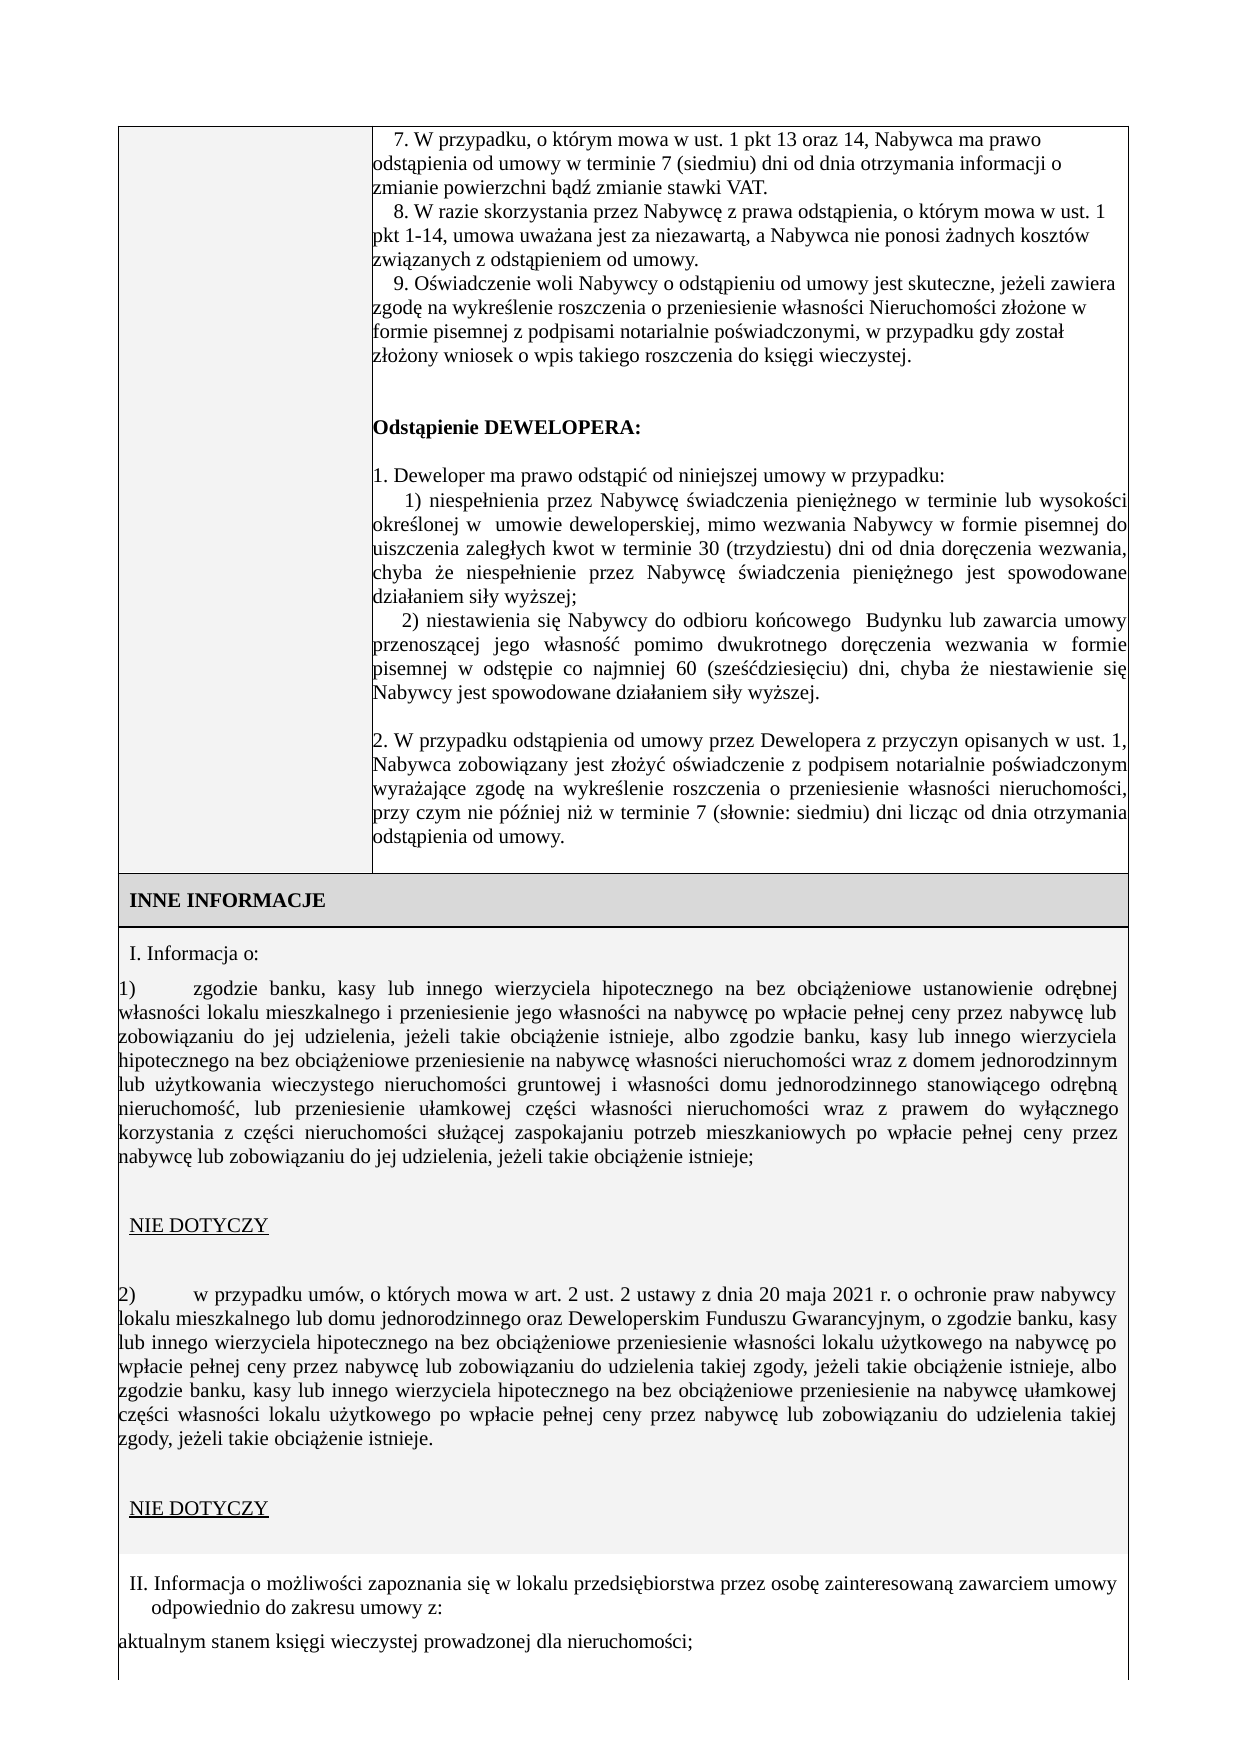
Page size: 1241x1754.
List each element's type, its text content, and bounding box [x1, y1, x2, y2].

table_cell II. Informacja o możliwości zapoznania się w lokalu przedsiębiorstwa przez osobę zainteresowaną zawarciem umowy odpowiednio do zakresu umowy z: aktualnym stanem księgi wieczystej prowadzonej dla nieruchomości; aktualnym odpisem, wyciągiem, zaświadczeniem lub wydrukiem komputerowym z Centralnej Informacji Krajowego Rejestru Sądowego, jeżeli podmiot podlega wpisowi do Krajowego Rejestru Sądowego, albo aktualnym zaświadczeniem o wpisie do Centralnej Ewidencji i Informacji o Działalności Gospodarczej; pozwoleniem na budowę albo zgłoszeniem budowy, o którym mowa w art. 29 ust. 1 pkt 1 ustawy z dnia 7 lipca 1994 r. – Prawo budowlane, do którego organ administracji architektoniczno-budowlanej nie wniósł sprzeciwu; sprawozdaniem finansowym dewelopera za ostatnie dwa lata, a w przypadku: prowadzenia działalności przez okres krótszy niż dwa lata – sprawozdaniem finansowym za okres ostatniego roku, realizacji inwestycji przez spółkę celową – sprawozdaniem spółki dominującej oraz spółki celowej; projektem budowlanym; decyzją o pozwoleniu na użytkowanie budynku lub zawiadomieniem o zakończeniu budowy, do którego organ nadzoru budowlanego nie wniósł sprzeciwu; zaświadczeniem o samodzielności lokalu; aktem ustanowienia odrębnej własności lokalu; 9) dokumentem potwierdzającym: zgodę banku, kasy lub innego wierzyciela hipotecznego na bez obciążeniowe ustanowienie odrębnej własności lokalu mieszkalnego i przeniesienie jego własności na nabywcę po wpłacie pełnej ceny przez nabywcę lub zobowiązanie do jej udzielenia, jeżeli takie obciążenie istnieje, albo zgodę banku, kasy lub innego wierzyciela hipotecznego na bez obciążeniowe przeniesienie na nabywcę własności nieruchomości wraz z domem jednorodzinnym lub użytkowania wieczystego nieruchomości gruntowej i własności domu jednorodzinnego stanowiącego odrębną nieruchomość, lub przeniesienie ułamkowej części własności nieruchomości wraz z prawem do wyłącznego korzystania z części nieruchomości służącej zaspokajaniu potrzeb mieszkaniowych po wpłacie pełnej ceny przez nabywcę lub zobowiązanie do jej udzielenia, jeżeli takie obciążenie istnieje, w przypadku umów, o których mowa w art. 2 ust. 2 ustawy z dnia 20 maja 2021 r. o ochronie praw nabywcy lokalu mieszkalnego lub domu jednorodzinnego oraz Deweloperskim Funduszu Gwarancyjnym, zgodę banku, kasy lub innego wierzyciela hipotecznego na bez obciążeniowe przeniesienie własności lokalu użytkowego na nabywcę po wpłacie pełnej ceny przez nabywcę lub zobowiązanie do udzielenia takiej zgody, jeżeli takie obciążenie istnieje, albo zgodę banku, kasy lub innego wierzyciela hipotecznego na bez obciążeniowe przeniesienie na nabywcę ułamkowej części własności lokalu użytkowego po wpłacie pełnej ceny przez nabywcę lub zobowiązanie do udzielenia takiej zgody, jeżeli takie obciążenie istnieje. III. Informacja: Środki pieniężne zgromadzone w PKO BP prowadzącym otwarty mieszkaniowy rachunek powierniczy albo zamknięty mieszkaniowy rachunek powierniczy, są objęte ochroną obowiązkowego systemu gwarantowania depozytów, na zasadach określonych w ustawie z dnia 10 czerwca 2016 r. o Bankowym Funduszu Gwarancyjnym, systemie gwarantowania depozytów oraz przymusowej restrukturyzacji (Dz. U. z 2022 r. poz. 2253 oraz z 2023 r. poz. 825, 1705, 1784, 1843). Informacje podstawowe o obowiązkowym systemie gwarantowania depozytów: ochrona środków dotyczy sytuacji spełnienia warunku gwarancji wobec instytucji prowadzącej rachunek powierniczy. w przypadku rachunku powierniczego deponentem (uprawnionym do środków gwarantowanych) jest każdy z powierzających, w granicach wynikających z jego udziału w kwocie zgromadzonej na tym rachunku, a w granicach pozostałej kwoty na rachunku prawo do środków gwarantowanych ma powiernik, limit gwarancyjny przypadający na jednego deponenta to równowartość w złotych 100 000 euro; w przypadkach określonych w art. 24 ust. 3 i 4 ustawy z dnia 10 czerwca 2016 r. o Bankowym Funduszu Gwarancyjnym, systemie gwarantowania depozytów oraz przymusowej restrukturyzacji, środki deponenta, w terminie 3 miesięcy od dnia ich wpływu na rachunek, objęte są gwarancjami ponad równowartość w złotych 100 000 euro, podstawą wyliczenia kwoty środków gwarantowanych należnej deponentowi jest suma wszystkich podlegających ochronie należności tego deponenta od banku, w tym należności z tytułu środków zgromadzonych na jego rachunkach osobistych i z tytułu jego udziału w środkach zgromadzonych na rachunku powierniczym, wypłata środków gwarantowanych – co do zasady – następuje w terminie 7 dni roboczych od dnia spełnienia warunku gwarancji wobec banku, wypłata środków gwarantowanych jest dokonywana w złotych, Dalsze informacje na temat systemu gwarantowania depozytów można uzyskać na stronie internetowej Bankowego Funduszu Gwarancyjnego: https://www.bfg.pl/. Informacja zamieszczana w przypadku zawarcia umowy mieszkaniowego rachunku powierniczego z oddziałem instytucji kredytowej w rozumieniu art. 4 ust. 1 pkt 18 ustawy z dnia 29 sierpnia 1997 r. – Prawo bankowe (Dz. U. z 2022 r. poz. 2324, 2339, 2640, 2707 oraz z 2023 r. poz. 180, 825, 996, 1059, 1394, 1407, 1723 i 1843). Oddział instytucji kredytowej w rozumieniu art. 4 ust. 1 pkt 18 ustawy z dnia 29 sierpnia 1997 r. – Prawo bankowe jest objęty systemem gwarantowania państwa macierzystego, co oznacza, że nie mają do niego zastosowania przepisy ustawy z dnia 10 czerwca 2016 r. o Bankowym Funduszu Gwarancyjnym, systemie gwarantowania depozytów oraz przymusowej restrukturyzacji. [119, 1555, 1128, 1680]
table_cell I. Informacja o: zgodzie banku, kasy lub innego wierzyciela hipotecznego na bez obciążeniowe ustanowienie odrębnej własności lokalu mieszkalnego i przeniesienie jego własności na nabywcę po wpłacie pełnej ceny przez nabywcę lub zobowiązaniu do jej udzielenia, jeżeli takie obciążenie istnieje, albo zgodzie banku, kasy lub innego wierzyciela hipotecznego na bez obciążeniowe przeniesienie na nabywcę własności nieruchomości wraz z domem jednorodzinnym lub użytkowania wieczystego nieruchomości gruntowej i własności domu jednorodzinnego stanowiącego odrębną nieruchomość, lub przeniesienie ułamkowej części własności nieruchomości wraz z prawem do wyłącznego korzystania z części nieruchomości służącej zaspokajaniu potrzeb mieszkaniowych po wpłacie pełnej ceny przez nabywcę lub zobowiązaniu do jej udzielenia, jeżeli takie obciążenie istnieje; NIE DOTYCZY w przypadku umów, o których mowa w art. 2 ust. 2 ustawy z dnia 20 maja 2021 r. o ochronie praw nabywcy lokalu mieszkalnego lub domu jednorodzinnego oraz Deweloperskim Funduszu Gwarancyjnym, o zgodzie banku, kasy lub innego wierzyciela hipotecznego na bez obciążeniowe przeniesienie własności lokalu użytkowego na nabywcę po wpłacie pełnej ceny przez nabywcę lub zobowiązaniu do udzielenia takiej zgody, jeżeli takie obciążenie istnieje, albo zgodzie banku, kasy lub innego wierzyciela hipotecznego na bez obciążeniowe przeniesienie na nabywcę ułamkowej części własności lokalu użytkowego po wpłacie pełnej ceny przez nabywcę lub zobowiązaniu do udzielenia takiej zgody, jeżeli takie obciążenie istnieje. NIE DOTYCZY [119, 928, 1128, 1554]
table_cell 7. W przypadku, o którym mowa w ust. 1 pkt 13 oraz 14, Nabywca ma prawo odstąpienia od umowy w terminie 7 (siedmiu) dni od dnia otrzymania informacji o zmianie powierzchni bądź zmianie stawki VAT. 8. W razie skorzystania przez Nabywcę z prawa odstąpienia, o którym mowa w ust. 1 pkt 1-14, umowa uważana jest za niezawartą, a Nabywca nie ponosi żadnych kosztów związanych z odstąpieniem od umowy. 9. Oświadczenie woli Nabywcy o odstąpieniu od umowy jest skuteczne, jeżeli zawiera zgodę na wykreślenie roszczenia o przeniesienie własności Nieruchomości złożone w formie pisemnej z podpisami notarialnie poświadczonymi, w przypadku gdy został złożony wniosek o wpis takiego roszczenia do księgi wieczystej. Odstąpienie DEWELOPERA: 1. Deweloper ma prawo odstąpić od niniejszej umowy w przypadku: 1) niespełnienia przez Nabywcę świadczenia pieniężnego w terminie lub wysokości określonej w umowie deweloperskiej, mimo wezwania Nabywcy w formie pisemnej do uiszczenia zaległych kwot w terminie 30 (trzydziestu) dni od dnia doręczenia wezwania, chyba że niespełnienie przez Nabywcę świadczenia pieniężnego jest spowodowane działaniem siły wyższej; 2) niestawienia się Nabywcy do odbioru końcowego Budynku lub zawarcia umowy przenoszącej jego własność pomimo dwukrotnego doręczenia wezwania w formie pisemnej w odstępie co najmniej 60 (sześćdziesięciu) dni, chyba że niestawienie się Nabywcy jest spowodowane działaniem siły wyższej. 2. W przypadku odstąpienia od umowy przez Dewelopera z przyczyn opisanych w ust. 1, Nabywca zobowiązany jest złożyć oświadczenie z podpisem notarialnie poświadczonym wyrażające zgodę na wykreślenie roszczenia o przeniesienie własności nieruchomości, przy czym nie później niż w terminie 7 (słownie: siedmiu) dni licząc od dnia otrzymania odstąpienia od umowy. [373, 127, 1128, 872]
table_cell INNE INFORMACJE [119, 874, 1128, 926]
table_cell [119, 127, 372, 872]
